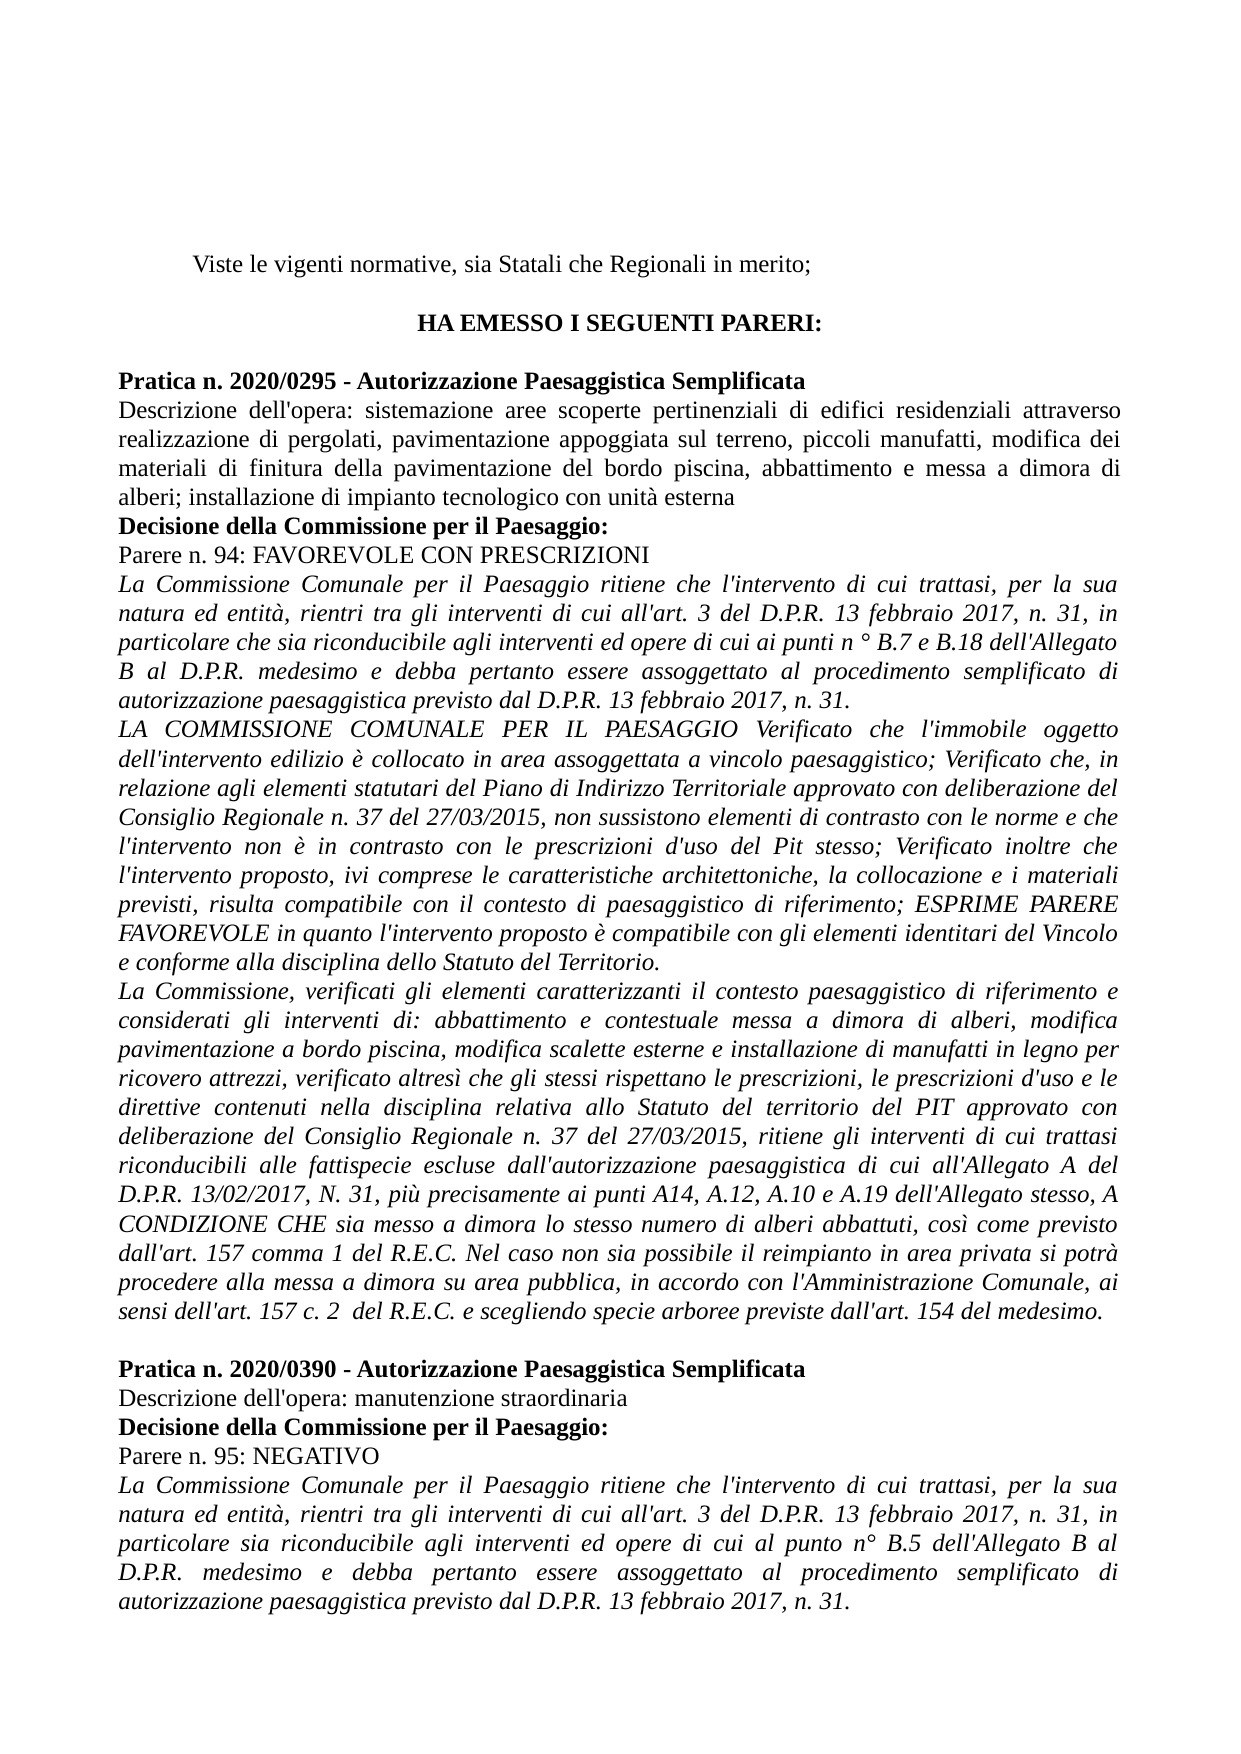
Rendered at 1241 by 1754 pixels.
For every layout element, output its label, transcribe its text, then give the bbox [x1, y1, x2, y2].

text Parere n. 95: NEGATIVO [118, 1441, 1122, 1470]
text Decisione della Commissione per il Paesaggio: [118, 1412, 1122, 1441]
text HA EMESSO I SEGUENTI PARERI: [118, 307, 1122, 337]
text Parere n. 94: FAVOREVOLE CON PRESCRIZIONI [118, 540, 1122, 569]
text Viste le vigenti normative, sia Statali che Regionali in merito; [118, 249, 1122, 278]
text Descrizione dell'opera: manutenzione straordinaria [118, 1383, 1122, 1412]
text Descrizione dell'opera: sistemazione aree scoperte pertinenziali di edifici residenziali attraverso realizzazione di pergolati, pavimentazione appoggiata sul terreno, piccoli manufatti, modifica dei materiali di finitura della pavimentazione del bordo piscina, abbattimento e messa a dimora di alberi; installazione di impianto tecnologico con unità esterna [118, 395, 1122, 511]
text LA COMMISSIONE COMUNALE PER IL PAESAGGIO Verificato che l'immobile oggetto dell'intervento edilizio è collocato in area assoggettata a vincolo paesaggistico; Verificato che, in relazione agli elementi statutari del Piano di Indirizzo Territoriale approvato con deliberazione del Consiglio Regionale n. 37 del 27/03/2015, non sussistono elementi di contrasto con le norme e che l'intervento non è in contrasto con le prescrizioni d'uso del Pit stesso; Verificato inoltre che l'intervento proposto, ivi comprese le caratteristiche architettoniche, la collocazione e i materiali previsti, risulta compatibile con il contesto di paesaggistico di riferimento; ESPRIME PARERE FAVOREVOLE in quanto l'intervento proposto è compatibile con gli elementi identitari del Vincolo e conforme alla disciplina dello Statuto del Territorio. [118, 714, 1122, 976]
text La Commissione Comunale per il Paesaggio ritiene che l'intervento di cui trattasi, per la sua natura ed entità, rientri tra gli interventi di cui all'art. 3 del D.P.R. 13 febbraio 2017, n. 31, in particolare sia riconducibile agli interventi ed opere di cui al punto n° B.5 dell'Allegato B al D.P.R. medesimo e debba pertanto essere assoggettato al procedimento semplificato di autorizzazione paesaggistica previsto dal D.P.R. 13 febbraio 2017, n. 31. [118, 1470, 1122, 1615]
text Decisione della Commissione per il Paesaggio: [118, 511, 1122, 540]
text Pratica n. 2020/0295 - Autorizzazione Paesaggistica Semplificata [118, 366, 1122, 395]
text Pratica n. 2020/0390 - Autorizzazione Paesaggistica Semplificata [118, 1354, 1122, 1383]
text La Commissione Comunale per il Paesaggio ritiene che l'intervento di cui trattasi, per la sua natura ed entità, rientri tra gli interventi di cui all'art. 3 del D.P.R. 13 febbraio 2017, n. 31, in particolare che sia riconducibile agli interventi ed opere di cui ai punti n ° B.7 e B.18 dell'Allegato B al D.P.R. medesimo e debba pertanto essere assoggettato al procedimento semplificato di autorizzazione paesaggistica previsto dal D.P.R. 13 febbraio 2017, n. 31. [118, 569, 1122, 714]
text La Commissione, verificati gli elementi caratterizzanti il contesto paesaggistico di riferimento e considerati gli interventi di: abbattimento e contestuale messa a dimora di alberi, modifica pavimentazione a bordo piscina, modifica scalette esterne e installazione di manufatti in legno per ricovero attrezzi, verificato altresì che gli stessi rispettano le prescrizioni, le prescrizioni d'uso e le direttive contenuti nella disciplina relativa allo Statuto del territorio del PIT approvato con deliberazione del Consiglio Regionale n. 37 del 27/03/2015, ritiene gli interventi di cui trattasi riconducibili alle fattispecie escluse dall'autorizzazione paesaggistica di cui all'Allegato A del D.P.R. 13/02/2017, N. 31, più precisamente ai punti A14, A.12, A.10 e A.19 dell'Allegato stesso, A CONDIZIONE CHE sia messo a dimora lo stesso numero di alberi abbattuti, così come previsto dall'art. 157 comma 1 del R.E.C. Nel caso non sia possibile il reimpianto in area privata si potrà procedere alla messa a dimora su area pubblica, in accordo con l'Amministrazione Comunale, ai sensi dell'art. 157 c. 2 del R.E.C. e scegliendo specie arboree previste dall'art. 154 del medesimo. [118, 976, 1122, 1325]
